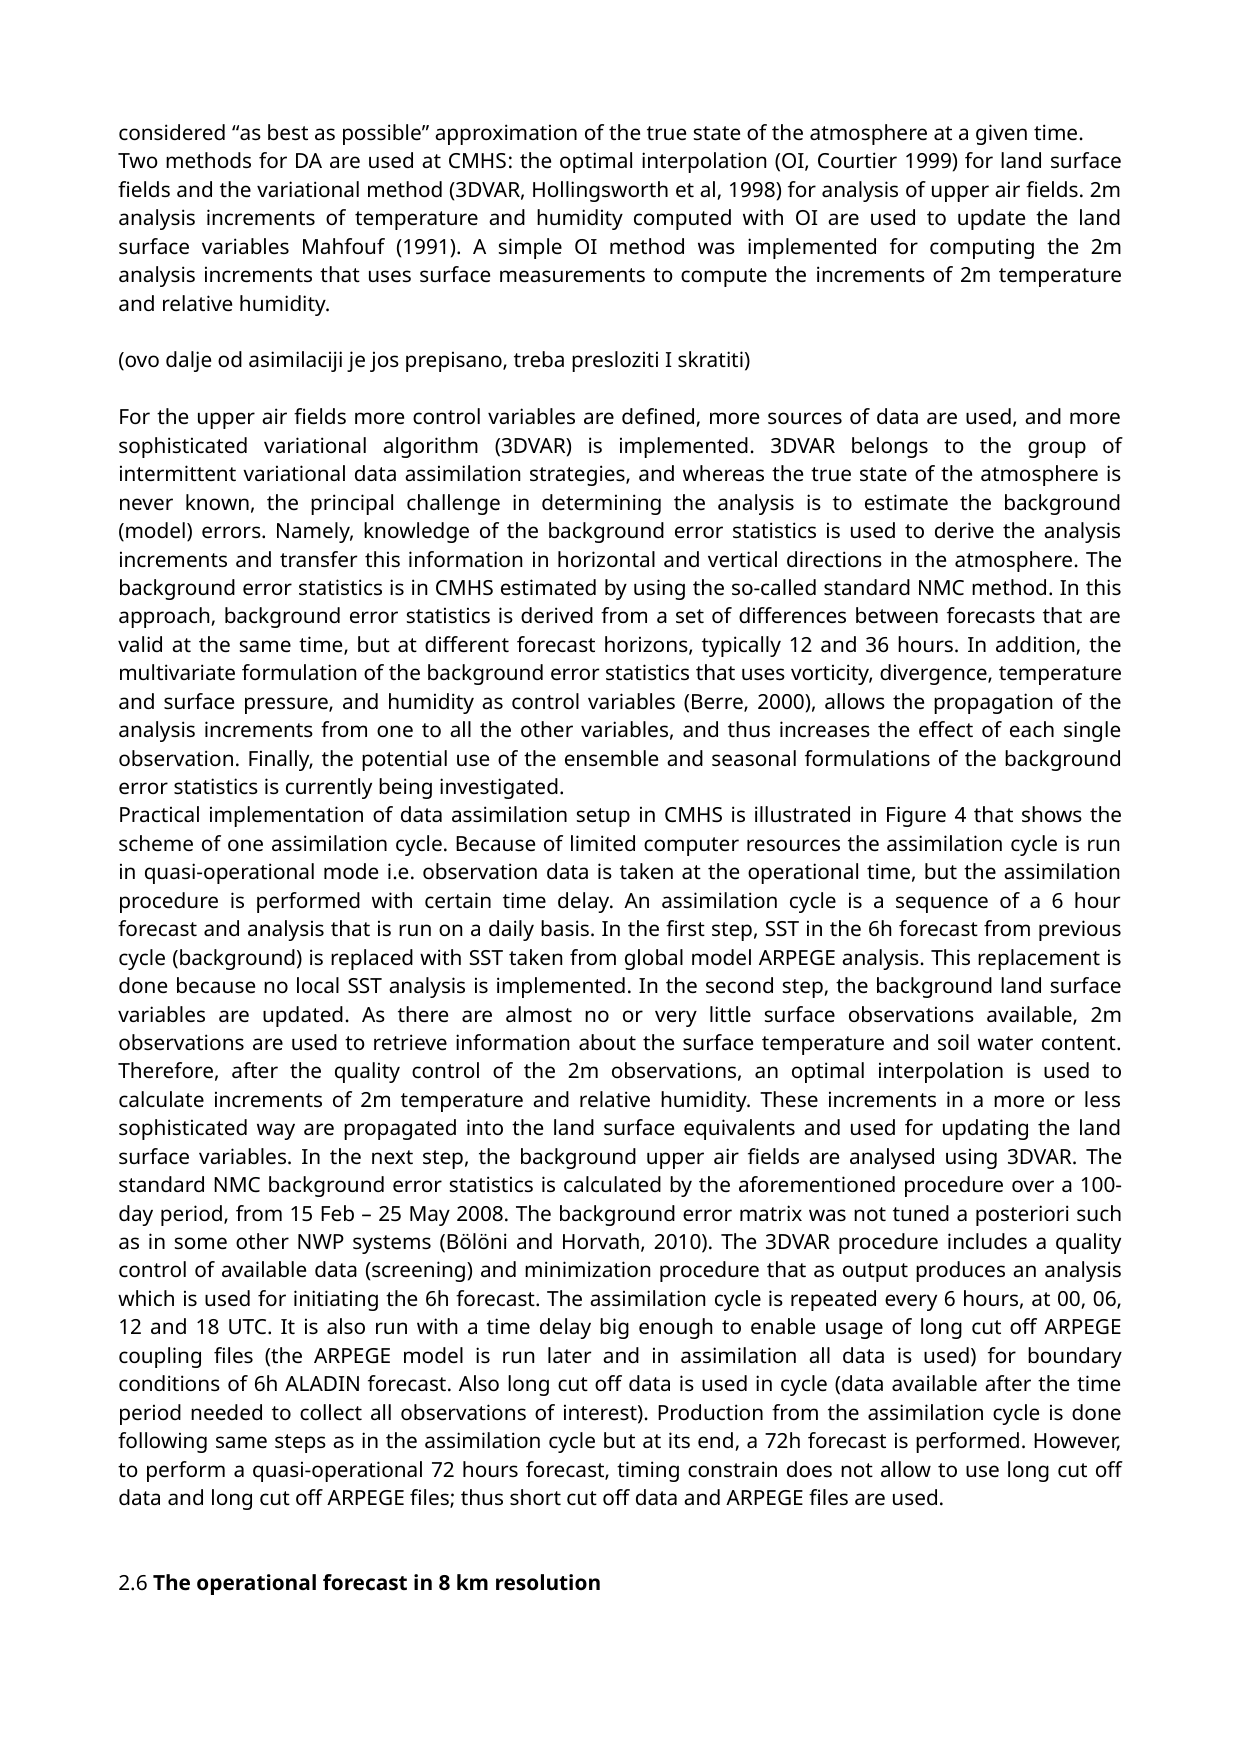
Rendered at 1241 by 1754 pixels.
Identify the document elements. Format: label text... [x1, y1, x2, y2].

text 2.6 The operational forecast in 8 km resolution [118, 1568, 1122, 1597]
text considered “as best as possible” approximation of the true state of the atmosphere at a given time. [118, 118, 1122, 147]
text Practical implementation of data assimilation setup in CMHS is illustrated in Figure 4 that shows the scheme of one assimilation cycle. Because of limited computer resources the assimilation cycle is run in quasi-operational mode i.e. observation data is taken at the operational time, but the assimilation procedure is performed with certain time delay. An assimilation cycle is a sequence of a 6 hour forecast and analysis that is run on a daily basis. In the first step, SST in the 6h forecast from previous cycle (background) is replaced with SST taken from global model ARPEGE analysis. This replacement is done because no local SST analysis is implemented. In the second step, the background land surface variables are updated. As there are almost no or very little surface observations available, 2m observations are used to retrieve information about the surface temperature and soil water content. Therefore, after the quality control of the 2m observations, an optimal interpolation is used to calculate increments of 2m temperature and relative humidity. These increments in a more or less sophisticated way are propagated into the land surface equivalents and used for updating the land surface variables. In the next step, the background upper air fields are analysed using 3DVAR. The standard NMC background error statistics is calculated by the aforementioned procedure over a 100-day period, from 15 Feb – 25 May 2008. The background error matrix was not tuned a posteriori such as in some other NWP systems (Bölöni and Horvath, 2010). The 3DVAR procedure includes a quality control of available data (screening) and minimization procedure that as output produces an analysis which is used for initiating the 6h forecast. The assimilation cycle is repeated every 6 hours, at 00, 06, 12 and 18 UTC. It is also run with a time delay big enough to enable usage of long cut off ARPEGE coupling files (the ARPEGE model is run later and in assimilation all data is used) for boundary conditions of 6h ALADIN forecast. Also long cut off data is used in cycle (data available after the time period needed to collect all observations of interest). Production from the assimilation cycle is done following same steps as in the assimilation cycle but at its end, a 72h forecast is performed. However, to perform a quasi-operational 72 hours forecast, timing constrain does not allow to use long cut off data and long cut off ARPEGE files; thus short cut off data and ARPEGE files are used. [118, 801, 1122, 1512]
text Two methods for DA are used at CMHS: the optimal interpolation (OI, Courtier 1999) for land surface fields and the variational method (3DVAR, Hollingsworth et al, 1998) for analysis of upper air fields. 2m analysis increments of temperature and humidity computed with OI are used to update the land surface variables Mahfouf (1991). A simple OI method was implemented for computing the 2m analysis increments that uses surface measurements to compute the increments of 2m temperature and relative humidity. [118, 147, 1122, 317]
text (ovo dalje od asimilaciji je jos prepisano, treba presloziti I skratiti) [118, 346, 1122, 374]
text For the upper air fields more control variables are defined, more sources of data are used, and more sophisticated variational algorithm (3DVAR) is implemented. 3DVAR belongs to the group of intermittent variational data assimilation strategies, and whereas the true state of the atmosphere is never known, the principal challenge in determining the analysis is to estimate the background (model) errors. Namely, knowledge of the background error statistics is used to derive the analysis increments and transfer this information in horizontal and vertical directions in the atmosphere. The background error statistics is in CMHS estimated by using the so-called standard NMC method. In this approach, background error statistics is derived from a set of differences between forecasts that are valid at the same time, but at different forecast horizons, typically 12 and 36 hours. In addition, the multivariate formulation of the background error statistics that uses vorticity, divergence, temperature and surface pressure, and humidity as control variables (Berre, 2000), allows the propagation of the analysis increments from one to all the other variables, and thus increases the effect of each single observation. Finally, the potential use of the ensemble and seasonal formulations of the background error statistics is currently being investigated. [118, 402, 1122, 801]
